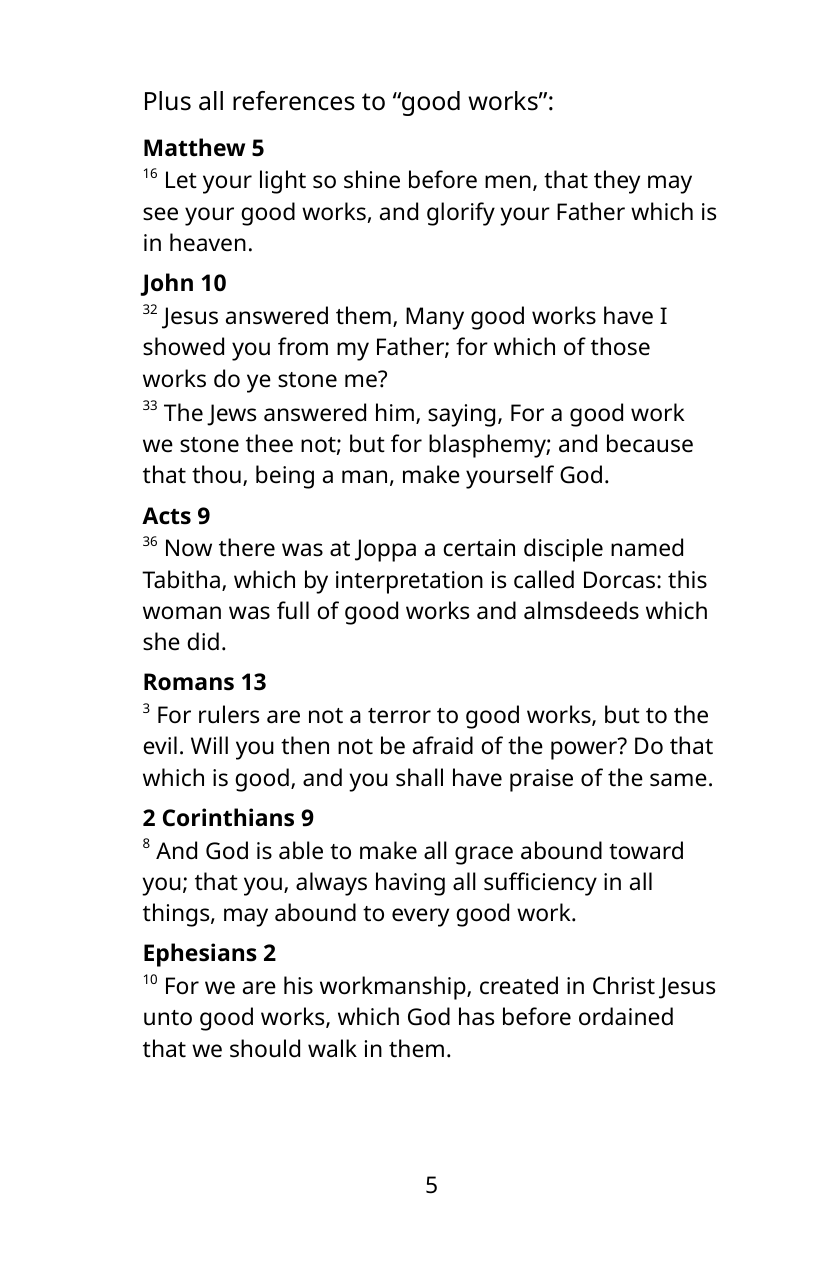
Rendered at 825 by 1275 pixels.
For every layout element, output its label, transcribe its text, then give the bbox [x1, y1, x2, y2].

text Plus all references to “good works”: [112, 84, 750, 118]
text 10 For we are his workmanship, created in Christ Jesus unto good works, which God has before ordained that we should walk in them. [142, 970, 720, 1064]
text 8 And God is able to make all grace abound toward you; that you, always having all sufficiency in all things, may abound to every good work. [142, 834, 720, 928]
text Ephesians 2 [142, 937, 750, 969]
text Matthew 5 [142, 132, 750, 163]
text 33 The Jews answered him, saying, For a good work we stone thee not; but for blasphemy; and because that thou, being a man, make yourself God. [142, 397, 720, 491]
text 32 Jesus answered them, Many good works have I showed you from my Father; for which of those works do ye stone me? [142, 300, 720, 394]
text John 10 [142, 267, 750, 298]
text 16 Let your light so shine before men, that they may see your good works, and glorify your Father which is in heaven. [142, 164, 720, 258]
text 36 Now there was at Joppa a certain disciple named Tabitha, which by interpretation is called Dorcas: this woman was full of good works and almsdeeds which she did. [142, 532, 720, 657]
text Acts 9 [142, 499, 750, 531]
text Romans 13 [142, 666, 750, 698]
text 2 Corinthians 9 [142, 802, 750, 833]
text 3 For rulers are not a terror to good works, but to the evil. Will you then not be afraid of the power? Do that which is good, and you shall have praise of the same. [142, 699, 720, 793]
